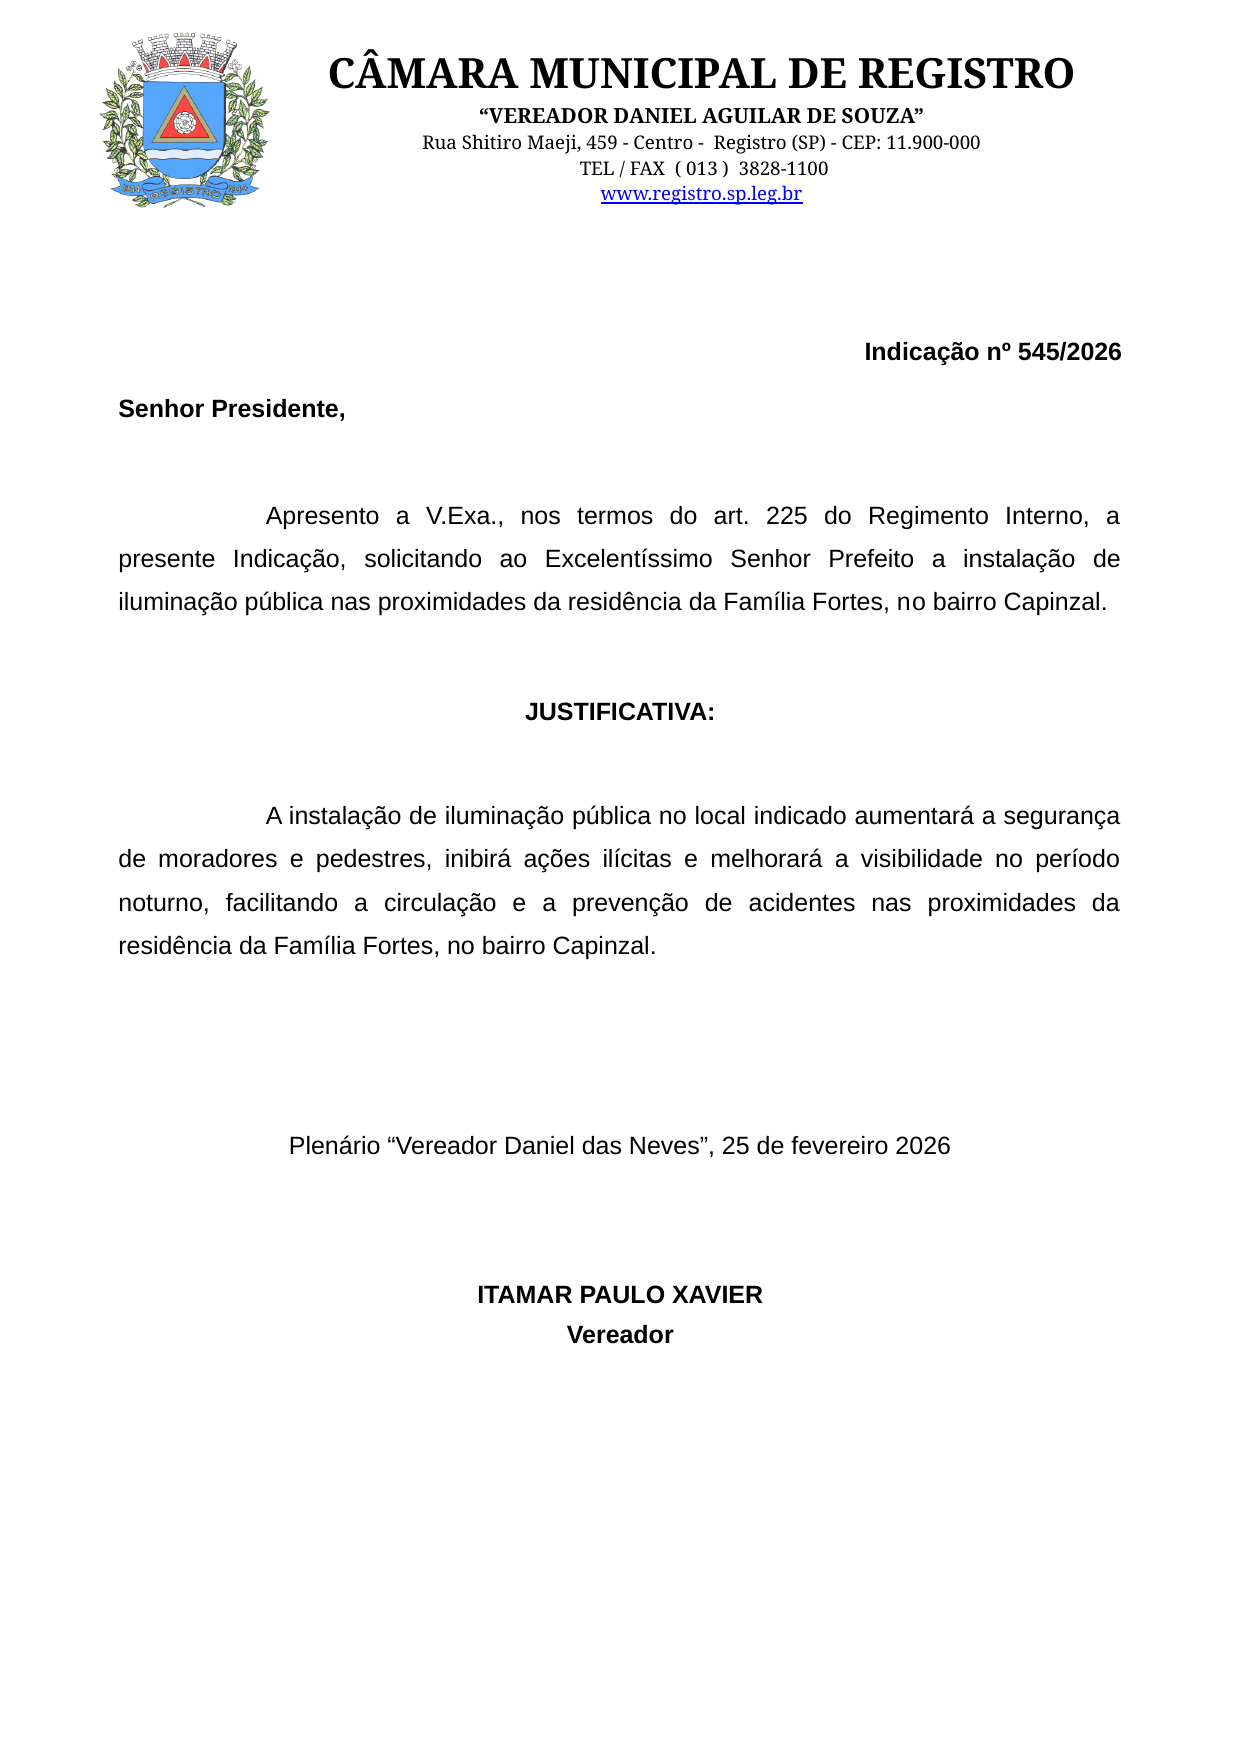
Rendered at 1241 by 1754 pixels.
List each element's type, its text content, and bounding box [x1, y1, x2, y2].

text Apresento a V.Exa., nos termos do art. 225 do Regimento Interno, a presente Indicação, solicitando ao Excelentíssimo Senhor Prefeito a instalação de iluminação pública nas proximidades da residência da Família Fortes, no bairro Capinzal. [118, 501, 1122, 616]
text ITAMAR PAULO XAVIER [118, 1280, 1122, 1308]
text A instalação de iluminação pública no local indicado aumentará a segurança de moradores e pedestres, inibirá ações ilícitas e melhorará a visibilidade no período noturno, facilitando a circulação e a prevenção de acidentes nas proximidades da residência da Família Fortes, no bairro Capinzal. [118, 801, 1122, 959]
text Indicação nº 545/2026 [118, 337, 1122, 366]
text JUSTIFICATIVA: [118, 697, 1122, 726]
text Plenário “Vereador Daniel das Neves”, 25 de fevereiro 2026 [118, 1131, 1122, 1160]
text Vereador [118, 1320, 1122, 1349]
text Senhor Presidente, [118, 394, 1122, 423]
